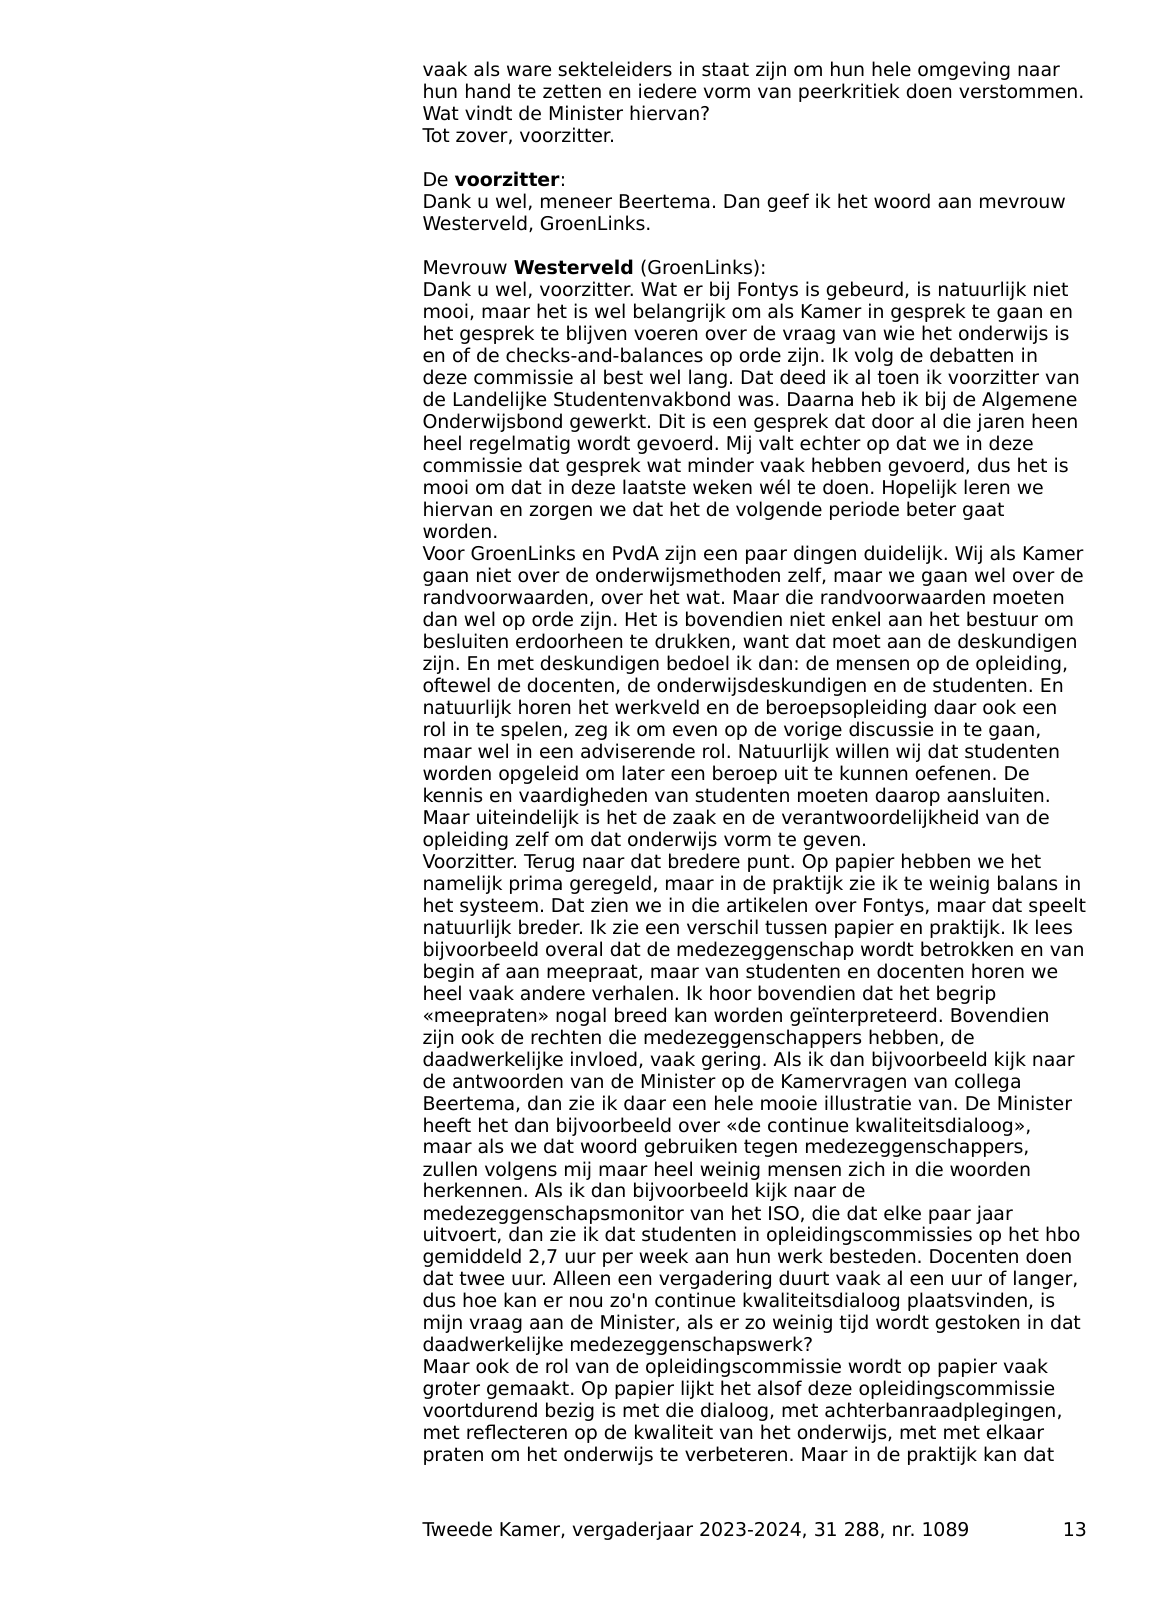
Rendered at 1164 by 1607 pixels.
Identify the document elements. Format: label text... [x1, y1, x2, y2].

text Voorzitter. Terug naar dat bredere punt. Op papier hebben we het namelijk prima geregeld, maar in de praktijk zie ik te weinig balans in het systeem. Dat zien we in die artikelen over Fontys, maar dat speelt natuurlijk breder. Ik zie een verschil tussen papier en praktijk. Ik lees bijvoorbeeld overal dat de medezeggenschap wordt betrokken en van begin af aan meepraat, maar van studenten en docenten horen we heel vaak andere verhalen. Ik hoor bovendien dat het begrip «meepraten» nogal breed kan worden geïnterpreteerd. Bovendien zijn ook de rechten die medezeggenschappers hebben, de daadwerkelijke invloed, vaak gering. Als ik dan bijvoorbeeld kijk naar de antwoorden van de Minister op de Kamervragen van collega Beertema, dan zie ik daar een hele mooie illustratie van. De Minister heeft het dan bijvoorbeeld over «de continue kwaliteitsdialoog», maar als we dat woord gebruiken tegen medezeggenschappers, zullen volgens mij maar heel weinig mensen zich in die woorden herkennen. Als ik dan bijvoorbeeld kijk naar de medezeggenschapsmonitor van het ISO, die dat elke paar jaar uitvoert, dan zie ik dat studenten in opleidingscommissies op het hbo gemiddeld 2,7 uur per week aan hun werk besteden. Docenten doen dat twee uur. Alleen een vergadering duurt vaak al een uur of langer, dus hoe kan er nou zo'n continue kwaliteitsdialoog plaatsvinden, is mijn vraag aan de Minister, als er zo weinig tijd wordt gestoken in dat daadwerkelijke medezeggenschapswerk? [422, 851, 1087, 1356]
text Voor GroenLinks en PvdA zijn een paar dingen duidelijk. Wij als Kamer gaan niet over de onderwijsmethoden zelf, maar we gaan wel over de randvoorwaarden, over het wat. Maar die randvoorwaarden moeten dan wel op orde zijn. Het is bovendien niet enkel aan het bestuur om besluiten erdoorheen te drukken, want dat moet aan de deskundigen zijn. En met deskundigen bedoel ik dan: de mensen op de opleiding, oftewel de docenten, de onderwijsdeskundigen en de studenten. En natuurlijk horen het werkveld en de beroepsopleiding daar ook een rol in te spelen, zeg ik om even op de vorige discussie in te gaan, maar wel in een adviserende rol. Natuurlijk willen wij dat studenten worden opgeleid om later een beroep uit te kunnen oefenen. De kennis en vaardigheden van studenten moeten daarop aansluiten. Maar uiteindelijk is het de zaak en de verantwoordelijkheid van de opleiding zelf om dat onderwijs vorm te geven. [422, 543, 1087, 851]
text Maar ook de rol van de opleidingscommissie wordt op papier vaak groter gemaakt. Op papier lijkt het alsof deze opleidingscommissie voortdurend bezig is met die dialoog, met achterbanraadplegingen, met reflecteren op de kwaliteit van het onderwijs, met met elkaar praten om het onderwijs te verbeteren. Maar in de praktijk kan dat [422, 1356, 1087, 1466]
text Dank u wel, meneer Beertema. Dan geef ik het woord aan mevrouw Westerveld, GroenLinks. [422, 191, 1087, 235]
text Mevrouw Westerveld (GroenLinks): [422, 257, 1087, 279]
text Dank u wel, voorzitter. Wat er bij Fontys is gebeurd, is natuurlijk niet mooi, maar het is wel belangrijk om als Kamer in gesprek te gaan en het gesprek te blijven voeren over de vraag van wie het onderwijs is en of de checks-and-balances op orde zijn. Ik volg de debatten in deze commissie al best wel lang. Dat deed ik al toen ik voorzitter van de Landelijke Studentenvakbond was. Daarna heb ik bij de Algemene Onderwijsbond gewerkt. Dit is een gesprek dat door al die jaren heen heel regelmatig wordt gevoerd. Mij valt echter op dat we in deze commissie dat gesprek wat minder vaak hebben gevoerd, dus het is mooi om dat in deze laatste weken wél te doen. Hopelijk leren we hiervan en zorgen we dat het de volgende periode beter gaat worden. [422, 279, 1087, 543]
text vaak als ware sekteleiders in staat zijn om hun hele omgeving naar hun hand te zetten en iedere vorm van peerkritiek doen verstommen. Wat vindt de Minister hiervan? [422, 59, 1087, 125]
text De voorzitter: [422, 169, 1087, 191]
text Tot zover, voorzitter. [422, 125, 1087, 147]
